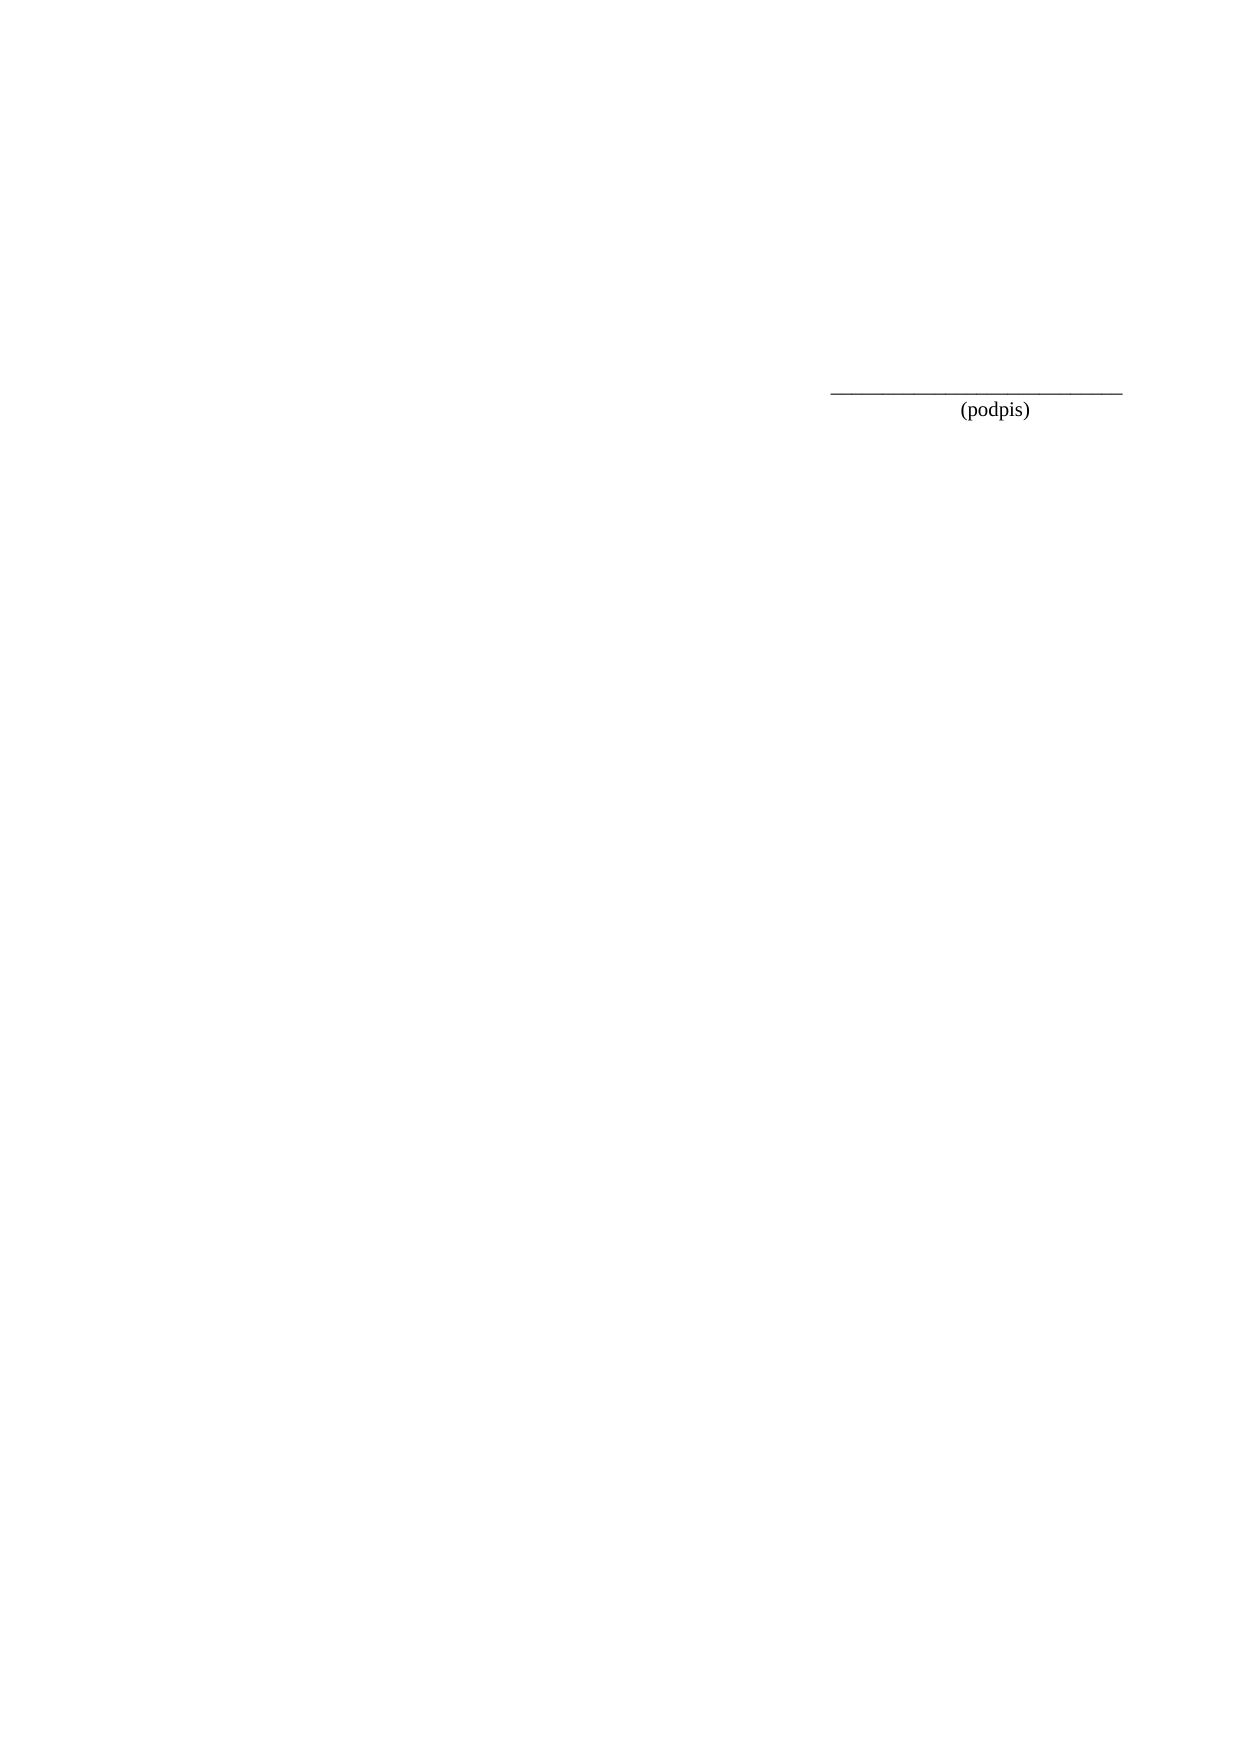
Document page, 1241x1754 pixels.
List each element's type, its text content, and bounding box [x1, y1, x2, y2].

text (podpis) [118, 397, 1122, 421]
text ____________________________ [118, 373, 1122, 397]
